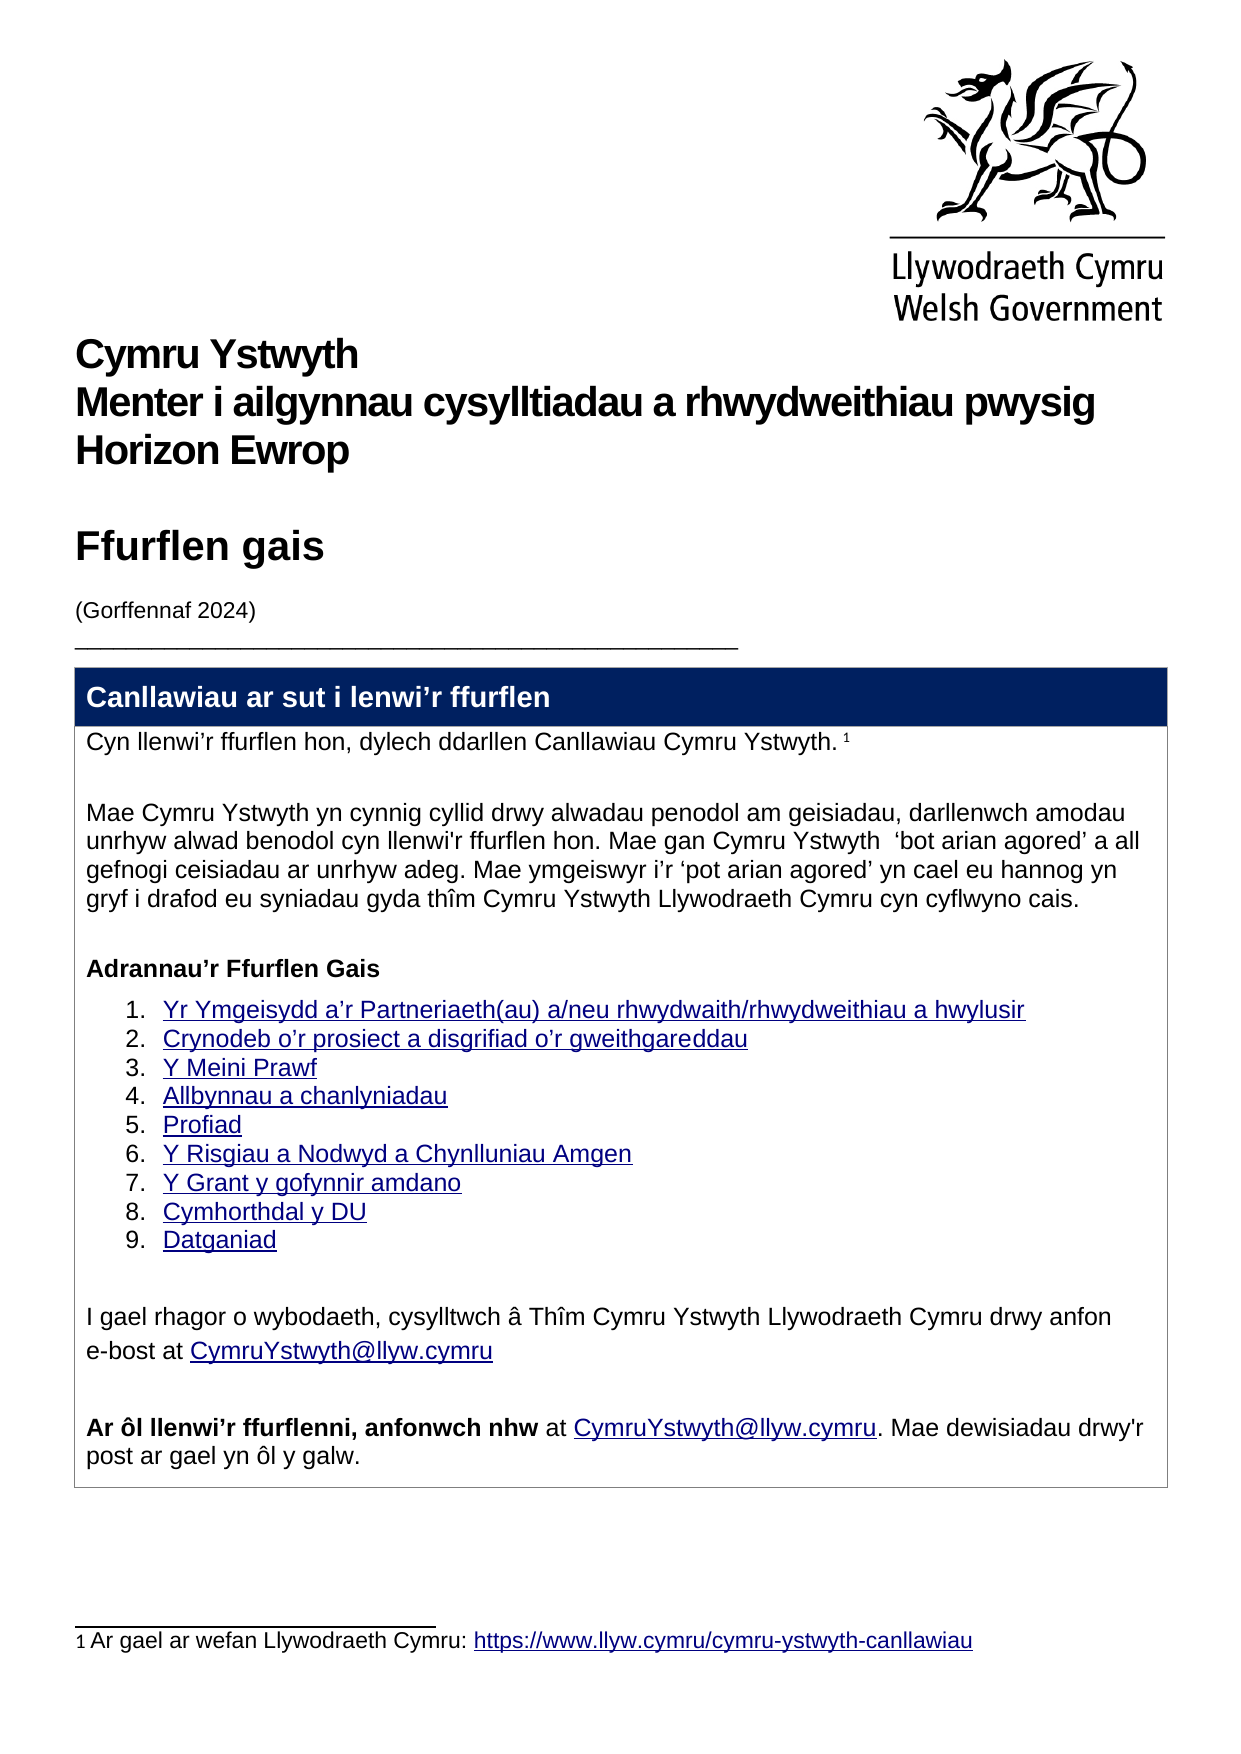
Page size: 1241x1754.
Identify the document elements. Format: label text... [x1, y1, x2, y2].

text Cymru Ystwyth [75, 329, 1165, 377]
text (Gorffennaf 2024) [75, 597, 1165, 623]
text Ffurflen gais [75, 521, 1165, 569]
text Menter i ailgynnau cysylltiadau a rhwydweithiau pwysig Horizon Ewrop [75, 377, 1165, 473]
table_header Canllawiau ar sut i lenwi’r ffurflen [75, 668, 1167, 726]
text ____________________________________________________ [75, 623, 1165, 650]
table_cell Cyn llenwi’r ffurflen hon, dylech ddarllen Canllawiau Cymru Ystwyth. Mae Cymru Ystwyth yn cynnig cyllid drwy alwadau penodol am geisiadau, darllenwch amodau unrhyw alwad benodol cyn llenwi'r ffurflen hon. Mae gan Cymru Ystwyth ‘bot arian agored’ a all gefnogi ceisiadau ar unrhyw adeg. Mae ymgeiswyr i’r ‘pot arian agored’ yn cael eu hannog yn gryf i drafod eu syniadau gyda thîm Cymru Ystwyth Llywodraeth Cymru cyn cyflwyno cais. Adrannau’r Ffurflen Gais Yr Ymgeisydd a’r Partneriaeth(au) a/neu rhwydwaith/rhwydweithiau a hwylusir Crynodeb o’r prosiect a disgrifiad o’r gweithgareddau Y Meini Prawf Allbynnau a chanlyniadau Profiad Y Risgiau a Nodwyd a Chynlluniau Amgen Y Grant y gofynnir amdano Cymhorthdal y DU Datganiad I gael rhagor o wybodaeth, cysylltwch â Thîm Cymru Ystwyth Llywodraeth Cymru drwy anfon e-bost at CymruYstwyth@llyw.cymru Ar ôl llenwi’r ffurflenni, anfonwch nhw at CymruYstwyth@llyw.cymru. Mae dewisiadau drwy'r post ar gael yn ôl y galw. [75, 727, 1167, 1487]
